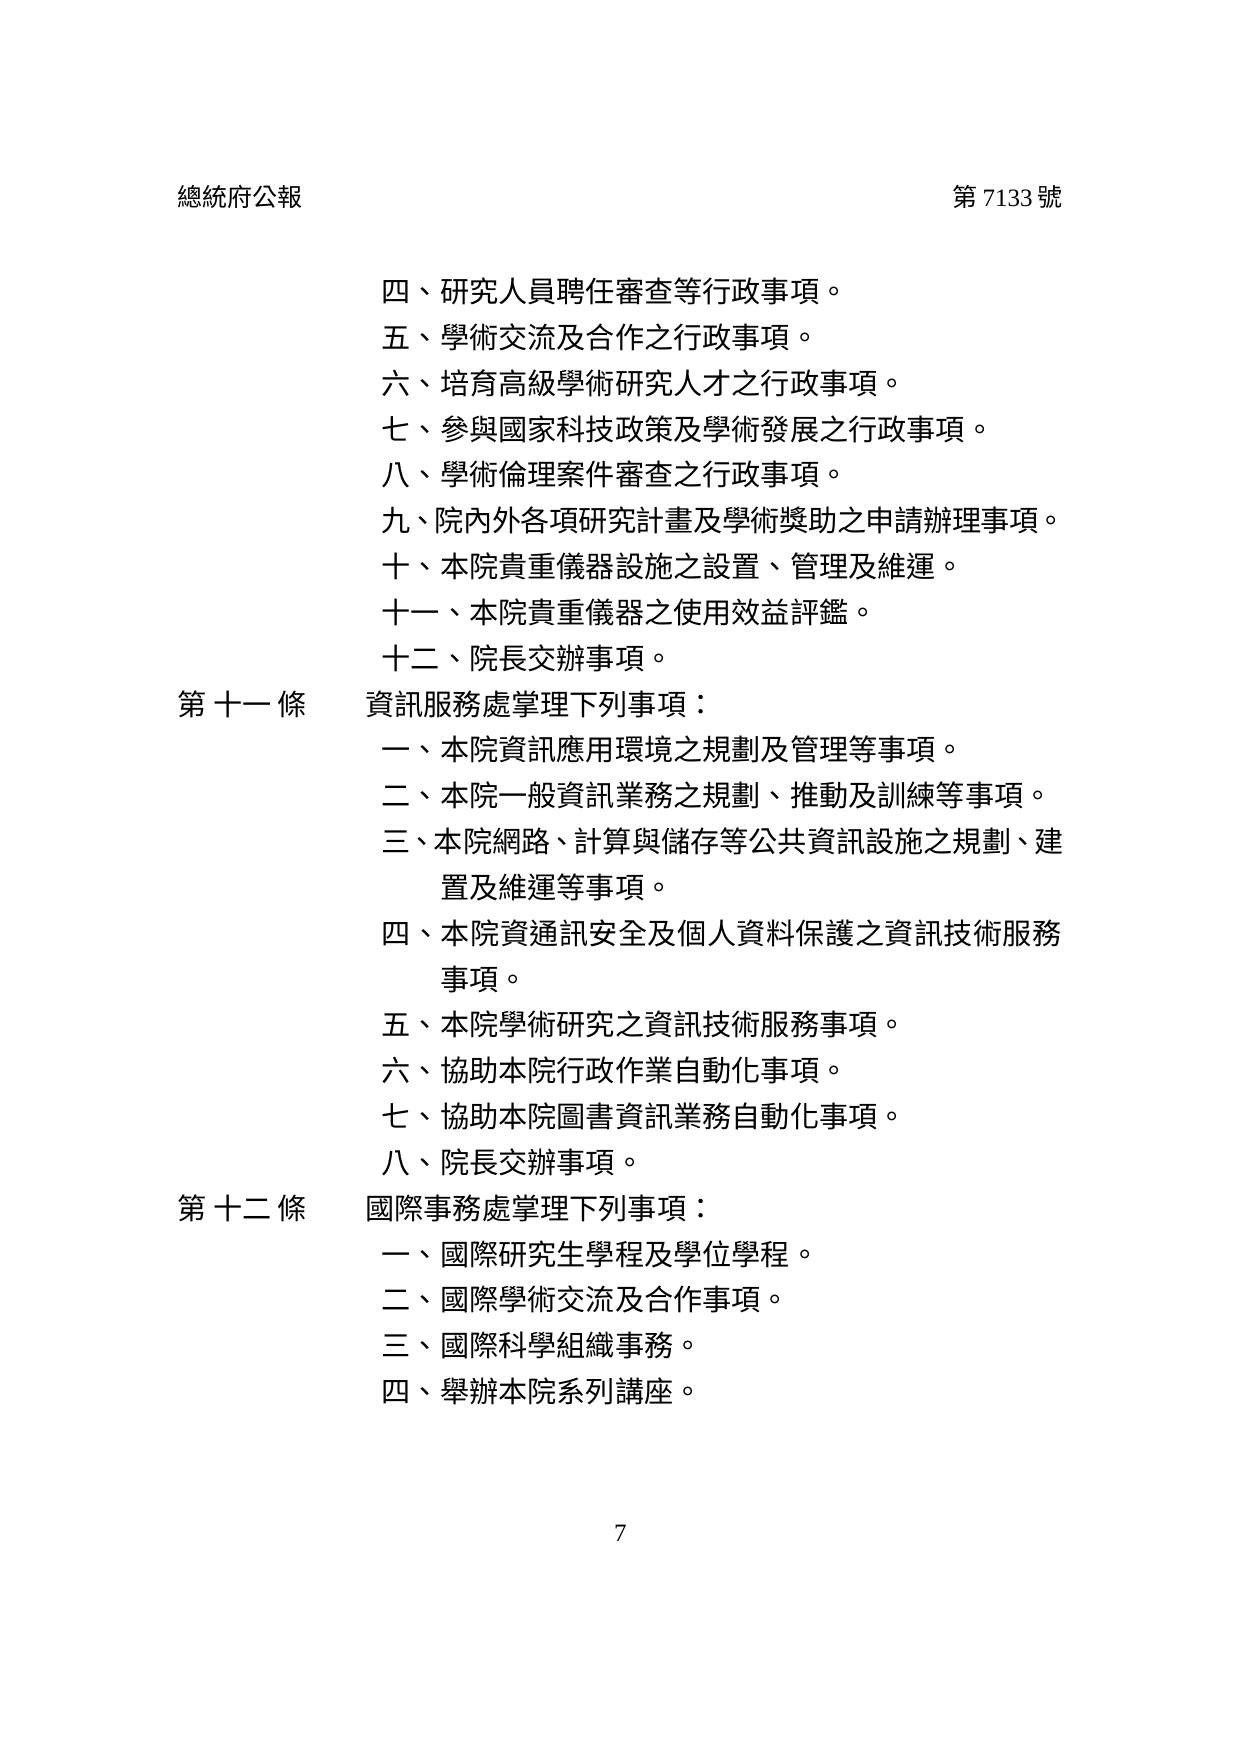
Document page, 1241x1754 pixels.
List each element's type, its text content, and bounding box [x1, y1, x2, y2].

text 八、院長交辦事項。 [381, 1137, 1063, 1182]
text 四、研究人員聘任審查等行政事項。 [381, 266, 1063, 312]
text 第 十一 條 資訊服務處掌理下列事項： [177, 678, 1063, 724]
text 一、本院資訊應用環境之規劃及管理等事項。 [381, 724, 1063, 770]
text 二、國際學術交流及合作事項。 [381, 1274, 1063, 1320]
text 三、本院網路、計算與儲存等公共資訊設施之規劃、建置及維運等事項。 [381, 816, 1063, 907]
text 一、國際研究生學程及學位學程。 [381, 1228, 1063, 1274]
text 二、本院一般資訊業務之規劃、推動及訓練等事項。 [381, 770, 1063, 816]
text 七、協助本院圖書資訊業務自動化事項。 [381, 1091, 1063, 1137]
text 九、院內外各項研究計畫及學術獎助之申請辦理事項。 [381, 495, 1063, 541]
text 八、學術倫理案件審查之行政事項。 [381, 449, 1063, 495]
text 第 十二 條 國際事務處掌理下列事項： [177, 1182, 1063, 1228]
text 六、培育高級學術研究人才之行政事項。 [381, 357, 1063, 403]
text 十一、本院貴重儀器之使用效益評鑑。 [381, 587, 1063, 632]
text 四、舉辦本院系列講座。 [381, 1366, 1063, 1412]
text 十二、院長交辦事項。 [381, 632, 1063, 678]
text 七、參與國家科技政策及學術發展之行政事項。 [381, 403, 1063, 449]
text 三、國際科學組織事務。 [381, 1320, 1063, 1366]
text 四、本院資通訊安全及個人資料保護之資訊技術服務事項。 [381, 907, 1063, 999]
text 六、協助本院行政作業自動化事項。 [381, 1045, 1063, 1091]
text 五、學術交流及合作之行政事項。 [381, 312, 1063, 357]
text 五、本院學術研究之資訊技術服務事項。 [381, 999, 1063, 1045]
text 十、本院貴重儀器設施之設置、管理及維運。 [381, 541, 1063, 587]
